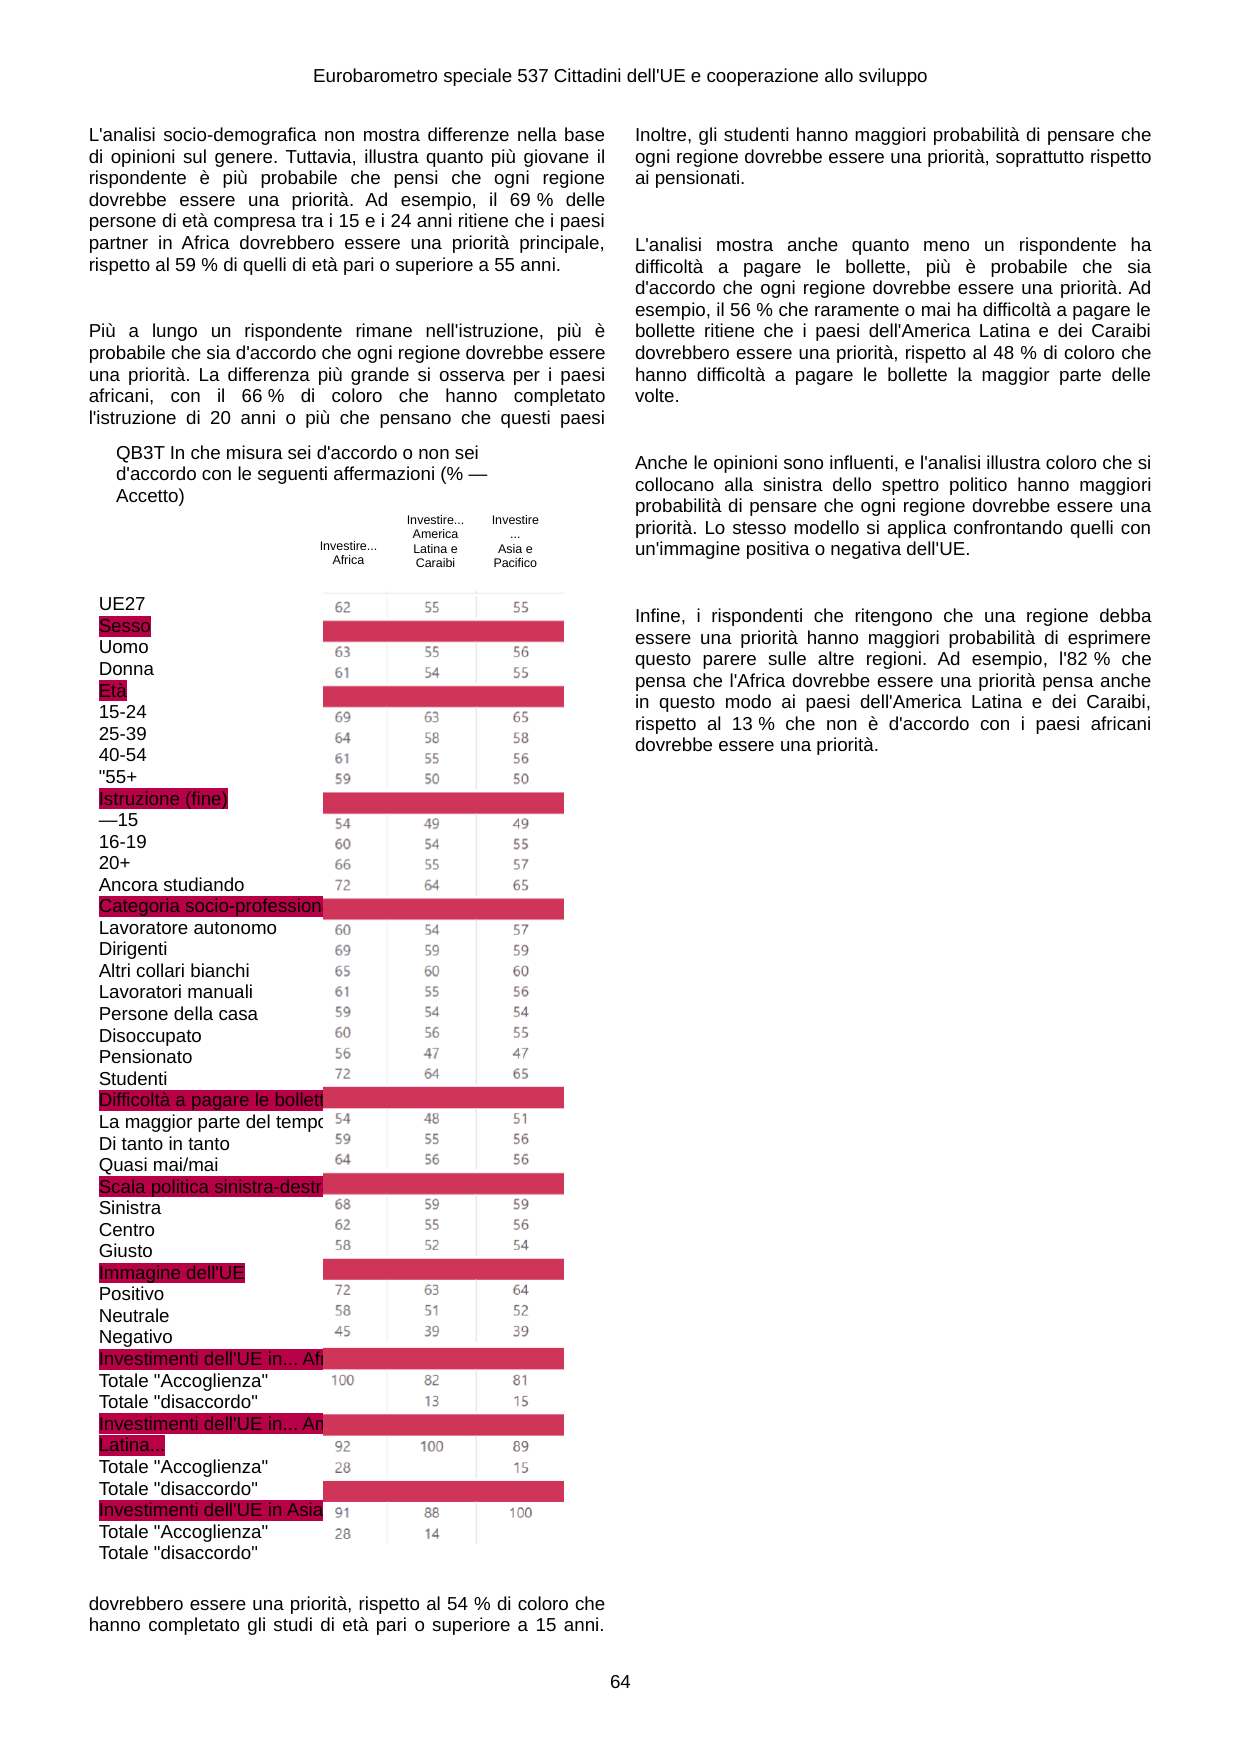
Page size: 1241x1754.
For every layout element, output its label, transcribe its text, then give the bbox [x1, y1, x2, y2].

text Anche le opinioni sono influenti, e l'analisi illustra coloro che si collocano alla sinistra dello spettro politico hanno maggiori probabilità di pensare che ogni regione dovrebbe essere una priorità. Lo stesso modello si applica confrontando quelli con un'immagine positiva o negativa dell'UE. [635, 452, 1152, 559]
text L'analisi socio-demografica non mostra differenze nella base di opinioni sul genere. Tuttavia, illustra quanto più giovane il rispondente è più probabile che pensi che ogni regione dovrebbe essere una priorità. Ad esempio, il 69 % delle persone di età compresa tra i 15 e i 24 anni ritiene che i paesi partner in Africa dovrebbero essere una priorità principale, rispetto al 59 % di quelli di età pari o superiore a 55 anni. [88, 124, 605, 275]
text Più a lungo un rispondente rimane nell'istruzione, più è probabile che sia d'accordo che ogni regione dovrebbe essere una priorità. La differenza più grande si osserva per i paesi africani, con il 66 % di coloro che hanno completato l'istruzione di 20 anni o più che pensano che questi paesi dovrebbero essere una priorità, rispetto al 54 % di coloro che hanno completato gli studi di età pari o superiore a 15 anni. Inoltre, gli studenti hanno maggiori probabilità di pensare che ogni regione dovrebbe essere una priorità, soprattutto rispetto ai pensionati. [635, 124, 1152, 189]
text L'analisi mostra anche quanto meno un rispondente ha difficoltà a pagare le bollette, più è probabile che sia d'accordo che ogni regione dovrebbe essere una priorità. Ad esempio, il 56 % che raramente o mai ha difficoltà a pagare le bollette ritiene che i paesi dell'America Latina e dei Caraibi dovrebbero essere una priorità, rispetto al 48 % di coloro che hanno difficoltà a pagare le bollette la maggior parte delle volte. [635, 234, 1152, 406]
picture [323, 591, 564, 1544]
text Infine, i rispondenti che ritengono che una regione debba essere una priorità hanno maggiori probabilità di esprimere questo parere sulle altre regioni. Ad esempio, l'82 % che pensa che l'Africa dovrebbe essere una priorità pensa anche in questo modo ai paesi dell'America Latina e dei Caraibi, rispetto al 13 % che non è d'accordo con i paesi africani dovrebbe essere una priorità. [635, 605, 1152, 756]
text Più a lungo un rispondente rimane nell'istruzione, più è probabile che sia d'accordo che ogni regione dovrebbe essere una priorità. La differenza più grande si osserva per i paesi africani, con il 66 % di coloro che hanno completato l'istruzione di 20 anni o più che pensano che questi paesi dovrebbero essere una priorità, rispetto al 54 % di coloro che hanno completato gli studi di età pari o superiore a 15 anni. Inoltre, gli studenti hanno maggiori probabilità di pensare che ogni regione dovrebbe essere una priorità, soprattutto rispetto ai pensionati. [88, 320, 605, 1636]
